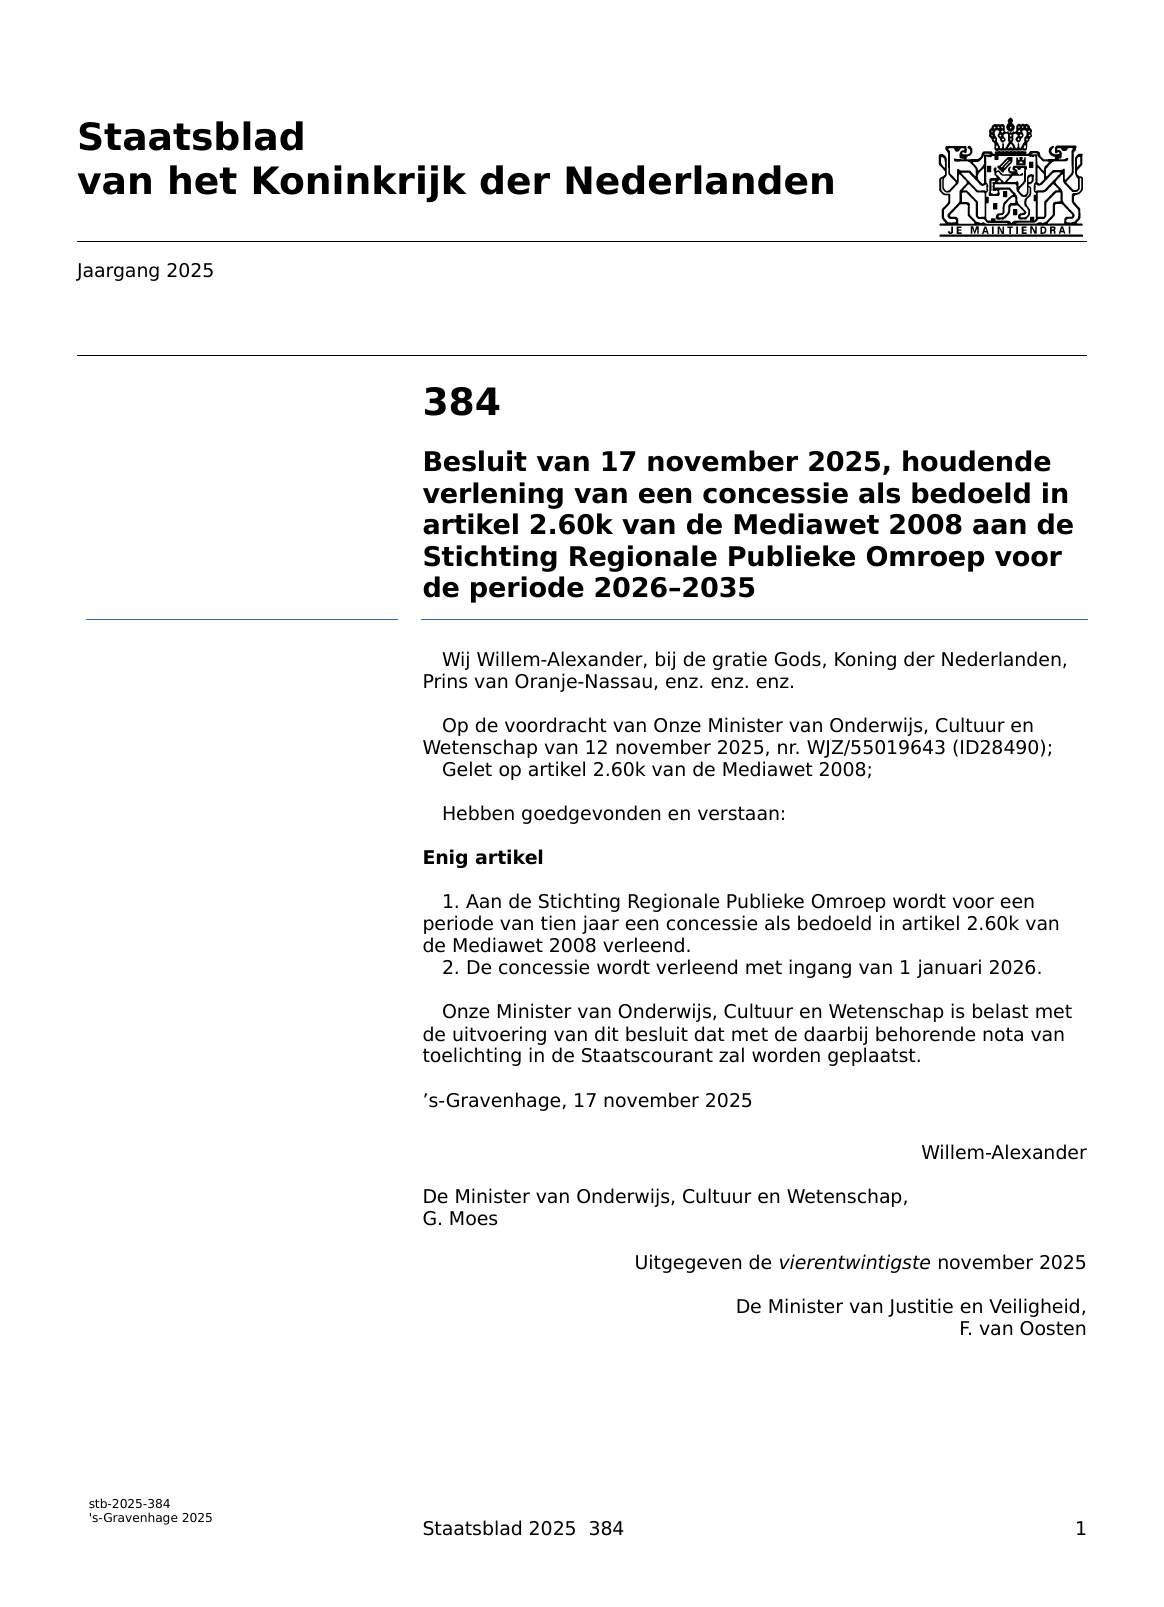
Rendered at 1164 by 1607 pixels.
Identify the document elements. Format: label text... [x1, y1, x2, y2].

text De Minister van Justitie en Veiligheid, F. van Oosten [422, 1296, 1087, 1340]
text 's-Gravenhage 2025 [88, 1511, 323, 1525]
subtitle 384 [422, 381, 1087, 424]
text stb-2025-384 [88, 1497, 323, 1511]
subtitle Enig artikel [422, 847, 1087, 869]
text Wij Willem-Alexander, bij de gratie Gods, Koning der Nederlanden, Prins van Oranje-Nassau, enz. enz. enz. [422, 649, 1087, 693]
picture [936, 115, 1087, 240]
text Op de voordracht van Onze Minister van Onderwijs, Cultuur en Wetenschap van 12 november 2025, nr. WJZ/55019643 (ID28490); [422, 715, 1087, 759]
text Uitgegeven de vierentwintigste november 2025 [422, 1252, 1087, 1274]
text Willem-Alexander [422, 1142, 1087, 1163]
table_header [886, 100, 1087, 241]
table_header Staatsblad van het Koninkrijk der Nederlanden [77, 100, 886, 241]
text ’s-Gravenhage, 17 november 2025 [422, 1089, 1087, 1112]
text 1. Aan de Stichting Regionale Publieke Omroep wordt voor een periode van tien jaar een concessie als bedoeld in artikel 2.60k van de Mediawet 2008 verleend. [422, 891, 1087, 957]
text De Minister van Onderwijs, Cultuur en Wetenschap, G. Moes [422, 1186, 1087, 1230]
table_cell Jaargang 2025 [77, 242, 1087, 355]
text Onze Minister van Onderwijs, Cultuur en Wetenschap is belast met de uitvoering van dit besluit dat met de daarbij behorende nota van toelichting in de Staatscourant zal worden geplaatst. [422, 1001, 1087, 1067]
text Hebben goedgevonden en verstaan: [422, 803, 1087, 825]
text 2. De concessie wordt verleend met ingang van 1 januari 2026. [422, 957, 1087, 979]
text Gelet op artikel 2.60k van de Mediawet 2008; [422, 759, 1087, 781]
text Besluit van 17 november 2025, houdende verlening van een concessie als bedoeld in artikel 2.60k van de Mediawet 2008 aan de Stichting Regionale Publieke Omroep voor de periode 2026–2035 [422, 447, 1087, 604]
